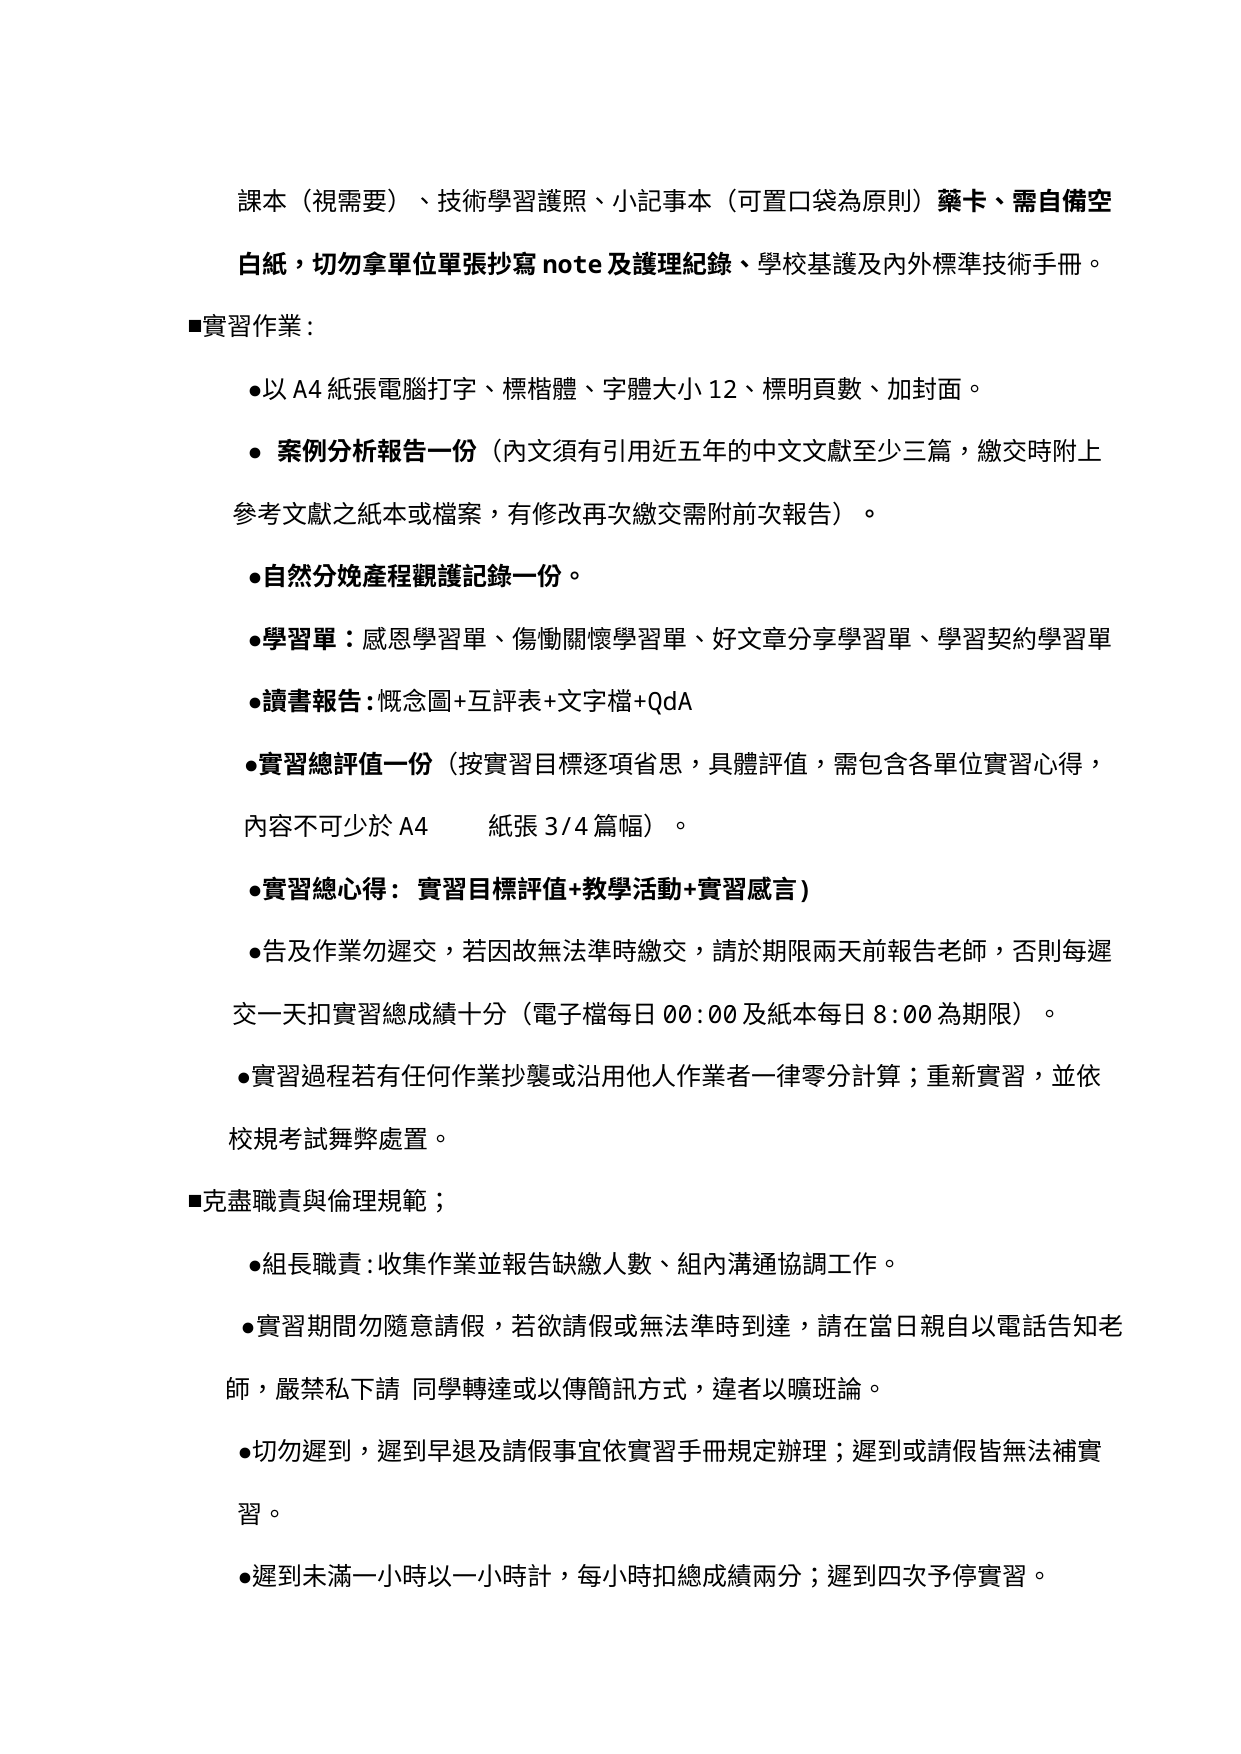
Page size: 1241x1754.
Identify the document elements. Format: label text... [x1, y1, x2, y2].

text ●讀書報告:慨念圖+互評表+文字檔+QdA [187, 658, 1125, 721]
text ●切勿遲到，遲到早退及請假事宜依實習手冊規定辦理；遲到或請假皆無法補實習。 [237, 1408, 1125, 1533]
text ●實習總評值一份（按實習目標逐項省思，具體評值，需包含各單位實習心得， 內容不可少於A4 紙張3/4篇幅）。 [229, 721, 1125, 846]
text ●組長職責:收集作業並報告缺繳人數、組內溝通協調工作。 [187, 1221, 1125, 1283]
text ●學習單：感恩學習單、傷慟關懷學習單、好文章分享學習單、學習契約學習單 [187, 596, 1125, 658]
text ●告及作業勿遲交，若因故無法準時繳交，請於期限兩天前報告老師，否則每遲交一天扣實習總成績十分（電子檔每日00:00及紙本每日8:00為期限）。 [187, 908, 1125, 1033]
text ●實習過程若有任何作業抄襲或沿用他人作業者一律零分計算；重新實習，並依校規考試舞弊處置。 [206, 1033, 1125, 1158]
text ●實習總心得: 實習目標評值+教學活動+實習感言) [187, 846, 1125, 908]
text ●實習期間勿隨意請假，若欲請假或無法準時到達，請在當日親自以電話告知老師，嚴禁私下請 同學轉達或以傳簡訊方式，違者以曠班論。 [225, 1283, 1125, 1408]
text ●以A4紙張電腦打字、標楷體、字體大小12、標明頁數、加封面。 [187, 346, 1125, 408]
text ●自然分娩產程觀護記錄一份。 [187, 533, 1125, 596]
text 課本（視需要）、技術學習護照、小記事本（可置口袋為原則）藥卡、需自備空白紙，切勿拿單位單張抄寫note及護理紀錄、學校基護及內外標準技術手冊。 [237, 158, 1125, 283]
text ● 案例分析報告一份（內文須有引用近五年的中文文獻至少三篇，繳交時附上參考文獻之紙本或檔案，有修改再次繳交需附前次報告）。 [187, 408, 1125, 533]
text ●遲到未滿一小時以一小時計，每小時扣總成績兩分；遲到四次予停實習。 [237, 1533, 1125, 1596]
text ■克盡職責與倫理規範； [187, 1158, 1125, 1221]
text ■實習作業: [187, 283, 1125, 346]
